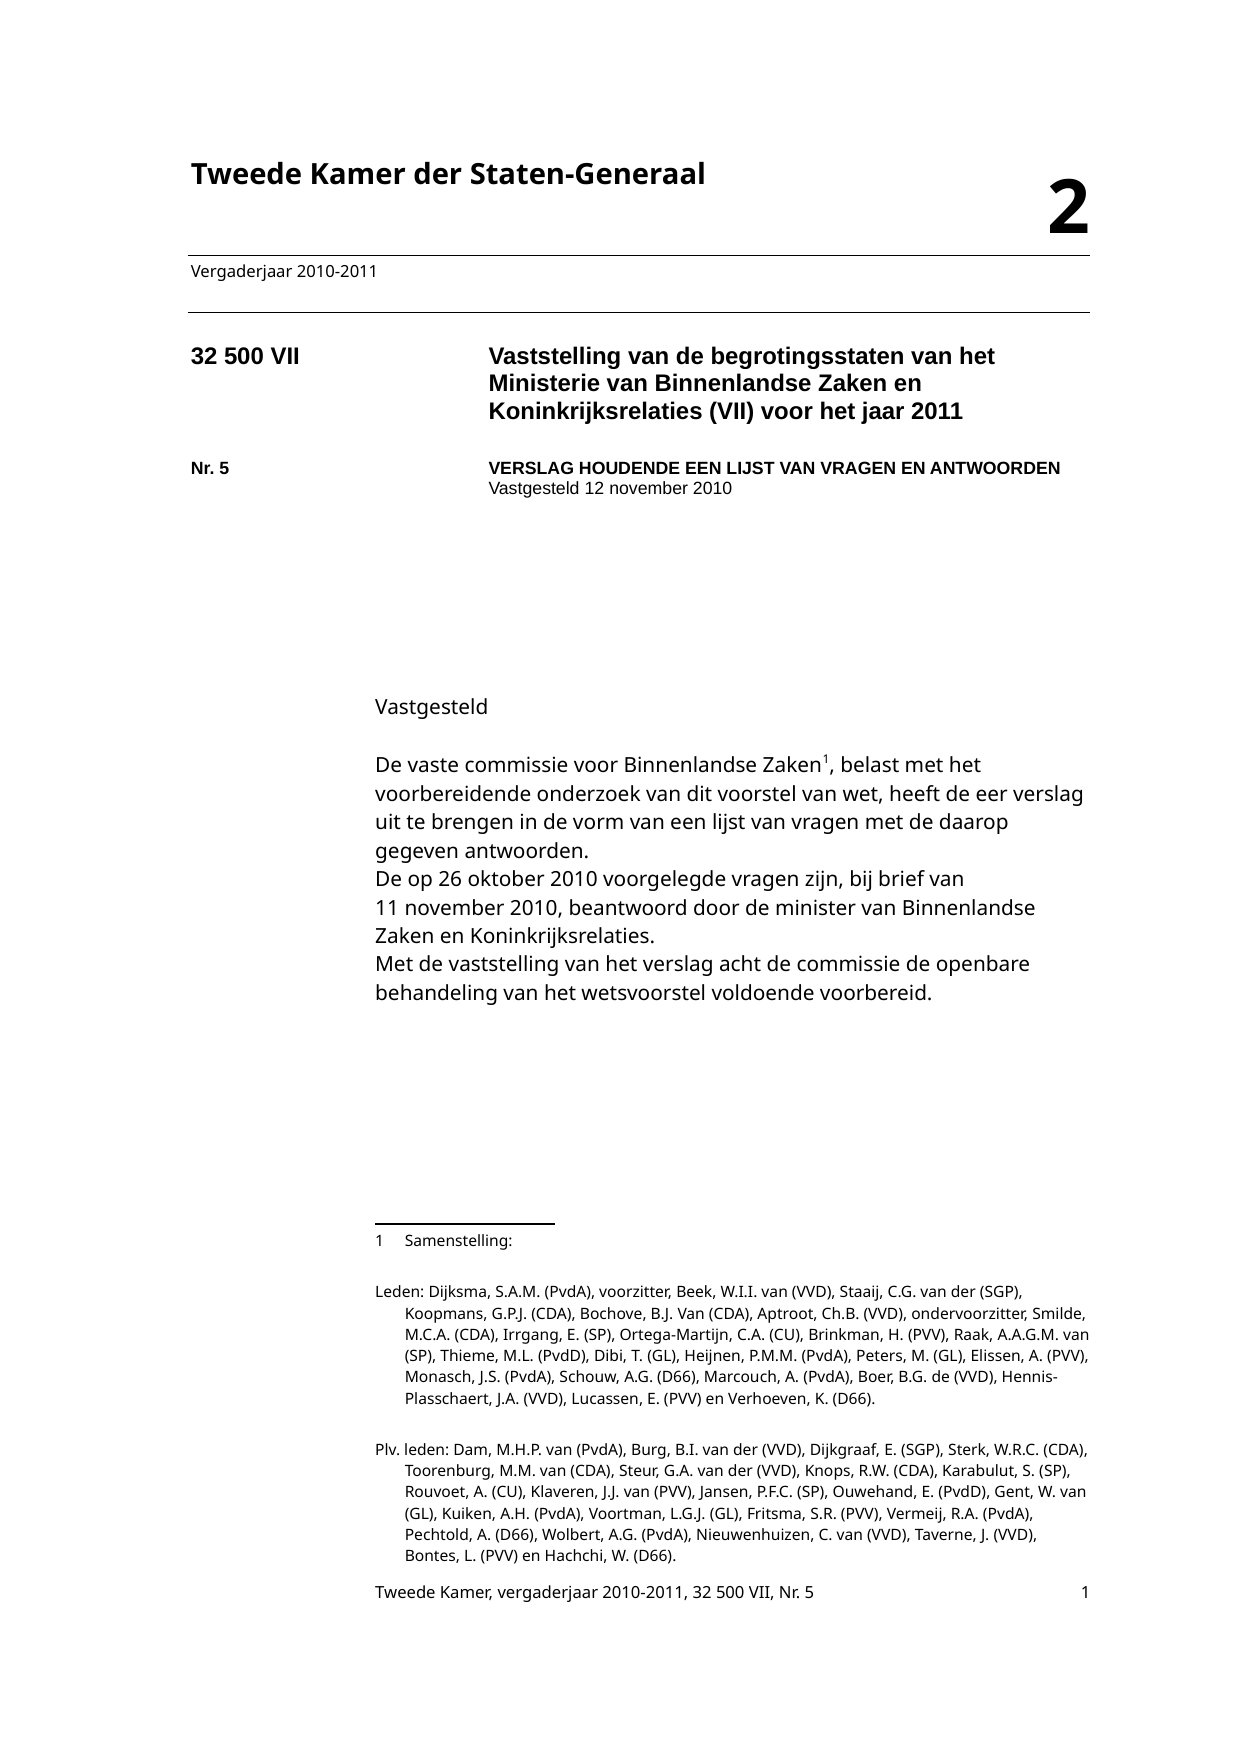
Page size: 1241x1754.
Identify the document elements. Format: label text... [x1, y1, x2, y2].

text De vaste commissie voor Binnenlandse Zaken, belast met het voorbereidende onderzoek van dit voorstel van wet, heeft de eer verslag uit te brengen in de vorm van een lijst van vragen met de daarop gegeven antwoorden. [375, 751, 1090, 864]
table_cell VERSLAG HOUDENDE EEN LIJST VAN VRAGEN EN ANTWOORDEN Vastgesteld 12 november 2010 [485, 455, 1090, 573]
table_cell 32 500 VII [188, 339, 485, 454]
table_cell Vaststelling van de begrotingsstaten van het Ministerie van Binnenlandse Zaken en Koninkrijksrelaties (VII) voor het jaar 2011 [485, 339, 1090, 454]
text Samenstelling: [375, 1023, 1090, 1051]
text Vastgesteld [375, 692, 1090, 721]
table_cell [485, 313, 1090, 339]
table_header 2 [910, 150, 1090, 255]
table_cell Vergaderjaar 2010-2011 [188, 256, 485, 312]
table_cell [188, 313, 485, 339]
table_header Tweede Kamer der Staten-Generaal [188, 150, 909, 255]
text Met de vaststelling van het verslag acht de commissie de openbare behandeling van het wetsvoorstel voldoende voorbereid. [375, 949, 1090, 1006]
table_cell Nr. 5 [188, 455, 485, 573]
text Plv. leden: Dam, M.H.P. van (PvdA), Burg, B.I. van der (VVD), Dijkgraaf, E. (SGP), Sterk, W.R.C. (CDA), Toorenburg, M.M. van (CDA), Steur, G.A. van der (VVD), Knops, R.W. (CDA), Karabulut, S. (SP), Rouvoet, A. (CU), Klaveren, J.J. van (PVV), Jansen, P.F.C. (SP), Ouwehand, E. (PvdD), Gent, W. van (GL), Kuiken, A.H. (PvdA), Voortman, L.G.J. (GL), Fritsma, S.R. (PVV), Vermeij, R.A. (PvdA), Pechtold, A. (D66), Wolbert, A.G. (PvdA), Nieuwenhuizen, C. van (VVD), Taverne, J. (VVD), Bontes, L. (PVV) en Hachchi, W. (D66). [375, 1339, 1090, 1566]
table_cell [485, 256, 1090, 312]
text Leden: Dijksma, S.A.M. (PvdA), voorzitter, Beek, W.I.I. van (VVD), Staaij, C.G. van der (SGP), Koopmans, G.P.J. (CDA), Bochove, B.J. Van (CDA), Aptroot, Ch.B. (VVD), ondervoorzitter, Smilde, M.C.A. (CDA), Irrgang, E. (SP), Ortega-Martijn, C.A. (CU), Brinkman, H. (PVV), Raak, A.A.G.M. van (SP), Thieme, M.L. (PvdD), Dibi, T. (GL), Heijnen, P.M.M. (PvdA), Peters, M. (GL), Elissen, A. (PVV), Monasch, J.S. (PvdA), Schouw, A.G. (D66), Marcouch, A. (PvdA), Boer, B.G. de (VVD), Hennis-Plasschaert, J.A. (VVD), Lucassen, E. (PVV) en Verhoeven, K. (D66). [375, 1081, 1090, 1309]
text De op 26 oktober 2010 voorgelegde vragen zijn, bij brief van 11 november 2010, beantwoord door de minister van Binnenlandse Zaken en Koninkrijksrelaties. [375, 864, 1090, 949]
